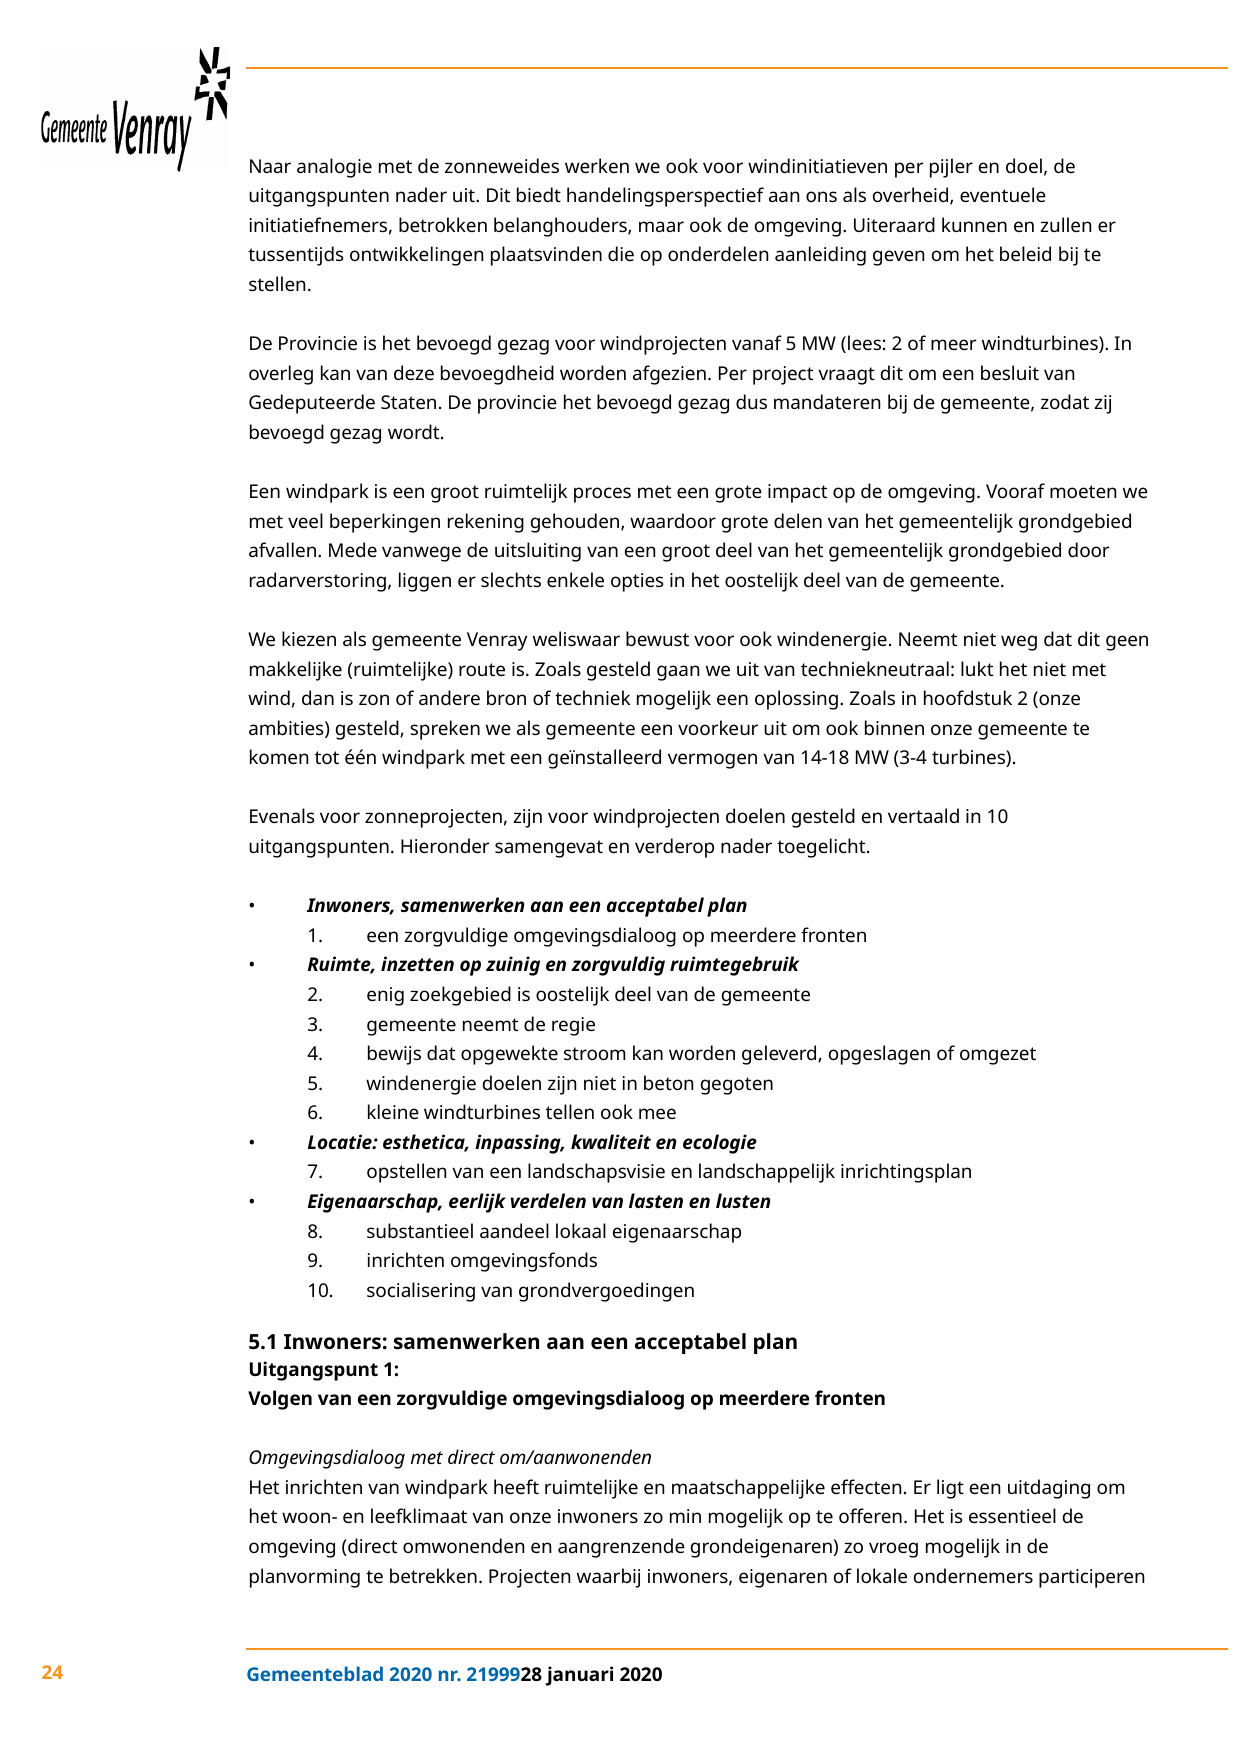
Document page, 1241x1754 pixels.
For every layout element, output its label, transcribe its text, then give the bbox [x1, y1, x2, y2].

text Een windpark is een groot ruimtelijk proces met een grote impact op de omgeving. Vooraf moeten we met veel beperkingen rekening gehouden, waardoor grote delen van het gemeentelijk grondgebied afvallen. Mede vanwege de uitsluiting van een groot deel van het gemeentelijk grondgebied door radarverstoring, liggen er slechts enkele opties in het oostelijk deel van de gemeente. [248, 478, 1152, 593]
list Locatie: esthetica, inpassing, kwaliteit en ecologie [248, 1129, 1152, 1155]
list opstellen van een landschapsvisie en landschappelijk inrichtingsplan [307, 1159, 1152, 1184]
list windenergie doelen zijn niet in beton gegoten [307, 1070, 1152, 1096]
list bewijs dat opgewekte stroom kan worden geleverd, opgeslagen of omgezet [307, 1040, 1152, 1066]
list kleine windturbines tellen ook mee [307, 1099, 1152, 1125]
list een zorgvuldige omgevingsdialoog op meerdere fronten [307, 922, 1152, 948]
list gemeente neemt de regie [307, 1011, 1152, 1036]
list Inwoners, samenwerken aan een acceptabel plan [248, 892, 1152, 918]
text We kiezen als gemeente Venray weliswaar bewust voor ook windenergie. Neemt niet weg dat dit geen makkelijke (ruimtelijke) route is. Zoals gesteld gaan we uit van techniekneutraal: lukt het niet met wind, dan is zon of andere bron of techniek mogelijk een oplossing. Zoals in hoofdstuk 2 (onze ambities) gesteld, spreken we als gemeente een voorkeur uit om ook binnen onze gemeente te komen tot één windpark met een geïnstalleerd vermogen van 14-18 MW (3-4 turbines). [248, 626, 1152, 770]
picture [41, 47, 231, 172]
text Evenals voor zonneprojecten, zijn voor windprojecten doelen gesteld en vertaald in 10 uitgangspunten. Hieronder samengevat en verderop nader toegelicht. [248, 804, 1152, 859]
list inrichten omgevingsfonds [307, 1247, 1152, 1273]
text 5.1 Inwoners: samenwerken aan een acceptabel plan [248, 1327, 1152, 1356]
list Ruimte, inzetten op zuinig en zorgvuldig ruimtegebruik [248, 952, 1152, 977]
text Volgen van een zorgvuldige omgevingsdialoog op meerdere fronten [248, 1385, 1152, 1411]
list Eigenaarschap, eerlijk verdelen van lasten en lusten [248, 1188, 1152, 1214]
list socialisering van grondvergoedingen [307, 1277, 1152, 1303]
text Uitgangspunt 1: [248, 1356, 1152, 1382]
text De Provincie is het bevoegd gezag voor windprojecten vanaf 5 MW (lees: 2 of meer windturbines). In overleg kan van deze bevoegdheid worden afgezien. Per project vraagt dit om een besluit van Gedeputeerde Staten. De provincie het bevoegd gezag dus mandateren bij de gemeente, zodat zij bevoegd gezag wordt. [248, 330, 1152, 445]
list substantieel aandeel lokaal eigenaarschap [307, 1218, 1152, 1243]
list enig zoekgebied is oostelijk deel van de gemeente [307, 981, 1152, 1007]
text Naar analogie met de zonneweides werken we ook voor windinitiatieven per pijler en doel, de uitgangspunten nader uit. Dit biedt handelingsperspectief aan ons als overheid, eventuele initiatiefnemers, betrokken belanghouders, maar ook de omgeving. Uiteraard kunnen en zullen er tussentijds ontwikkelingen plaatsvinden die op onderdelen aanleiding geven om het beleid bij te stellen. [248, 153, 1152, 297]
text Het inrichten van windpark heeft ruimtelijke en maatschappelijke effecten. Er ligt een uitdaging om het woon- en leefklimaat van onze inwoners zo min mogelijk op te offeren. Het is essentieel de omgeving (direct omwonenden en aangrenzende grondeigenaren) zo vroeg mogelijk in de planvorming te betrekken. Projecten waarbij inwoners, eigenaren of lokale ondernemers participeren [248, 1474, 1152, 1589]
text Omgevingsdialoog met direct om/aanwonenden [248, 1444, 1152, 1470]
